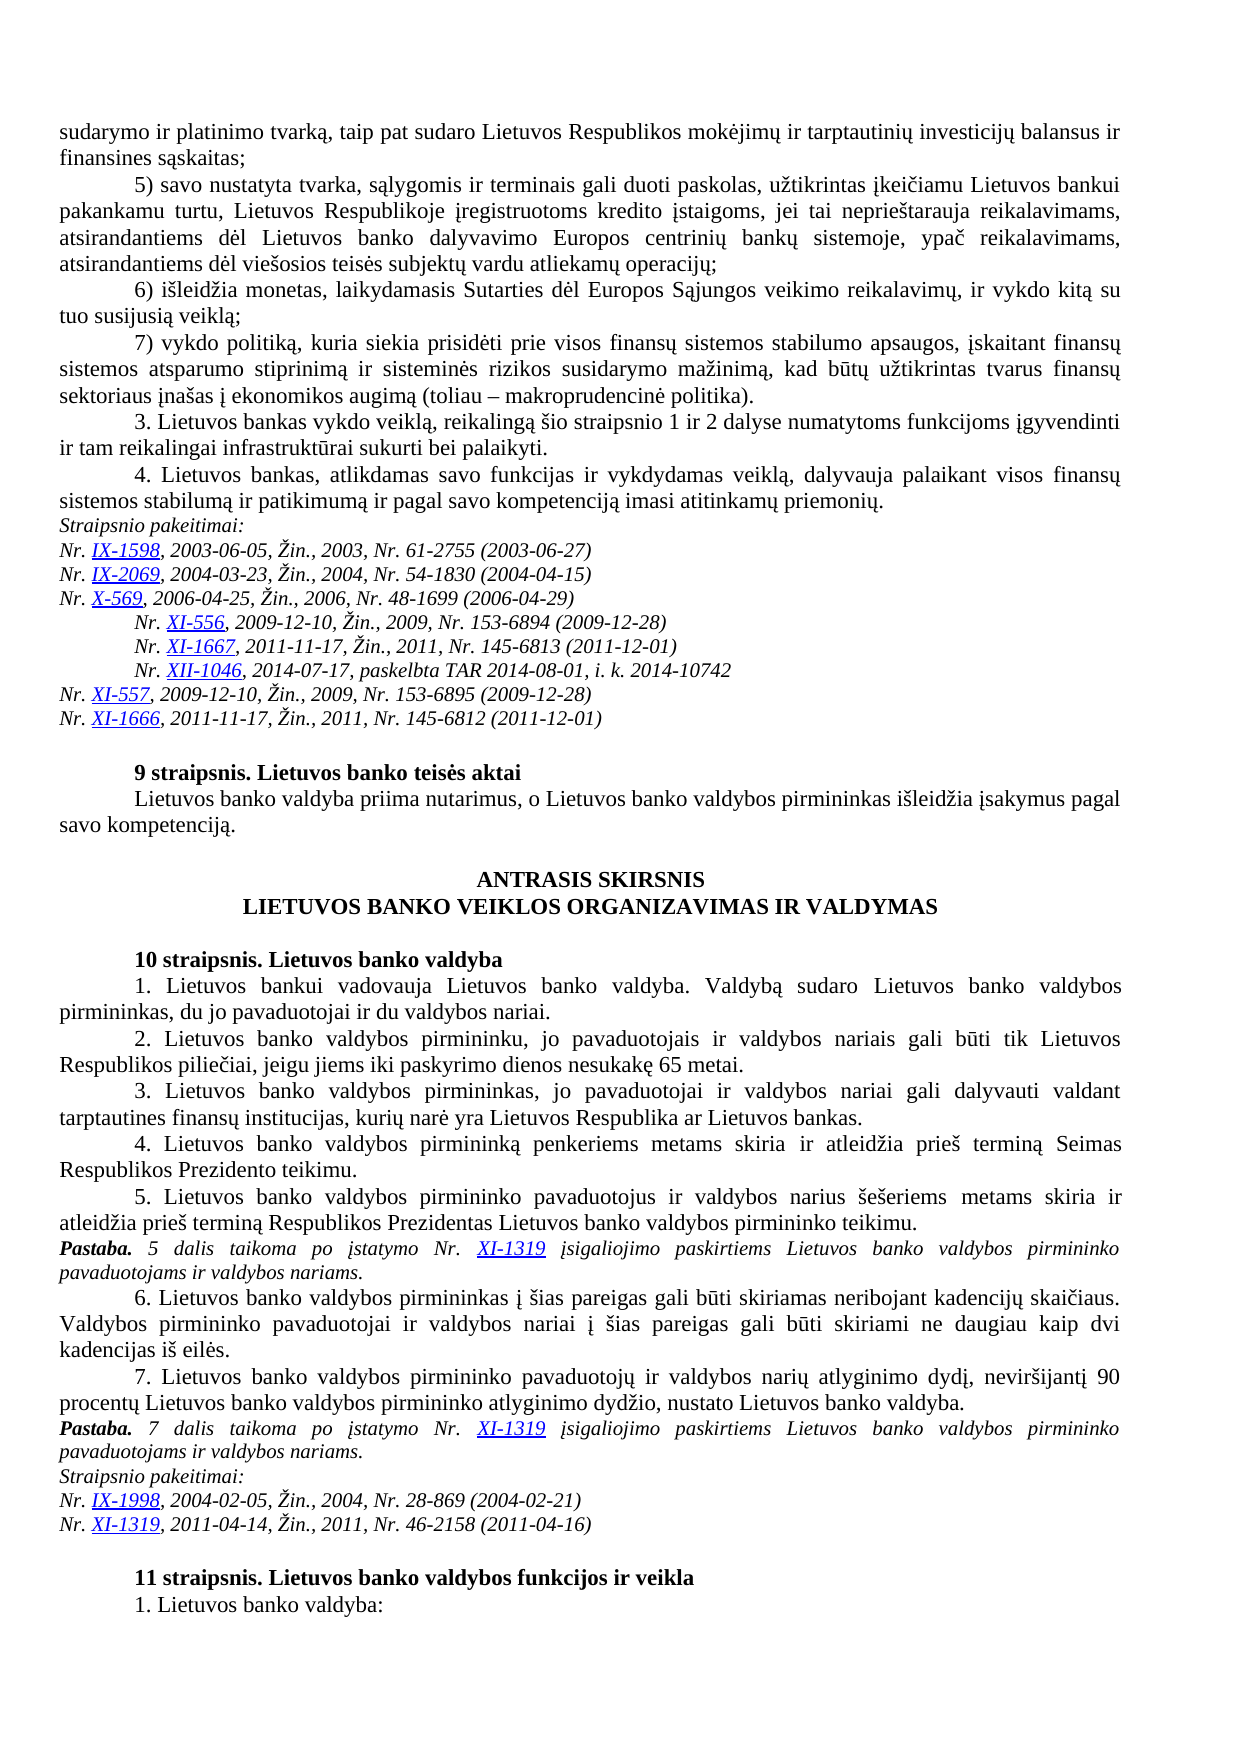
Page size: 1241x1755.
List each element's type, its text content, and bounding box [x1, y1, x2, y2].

text Nr. XI-557, 2009-12-10, Žin., 2009, Nr. 153-6895 (2009-12-28) [59, 682, 1122, 706]
text 11 straipsnis. Lietuvos banko valdybos funkcijos ir veikla [59, 1564, 1122, 1591]
text Nr. IX-1998, 2004-02-05, Žin., 2004, Nr. 28-869 (2004-02-21) [59, 1488, 1122, 1512]
text 4. Lietuvos bankas, atlikdamas savo funkcijas ir vykdydamas veiklą, dalyvauja palaikant visos finansų sistemos stabilumą ir patikimumą ir pagal savo kompetenciją imasi atitinkamų priemonių. [59, 461, 1122, 513]
text Straipsnio pakeitimai: [59, 513, 1122, 537]
text 5) savo nustatyta tvarka, sąlygomis ir terminais gali duoti paskolas, užtikrintas įkeičiamu Lietuvos bankui pakankamu turtu, Lietuvos Respublikoje įregistruotoms kredito įstaigoms, jei tai neprieštarauja reikalavimams, atsirandantiems dėl Lietuvos banko dalyvavimo Europos centrinių bankų sistemoje, ypač reikalavimams, atsirandantiems dėl viešosios teisės subjektų vardu atliekamų operacijų; [59, 171, 1122, 276]
text sudarymo ir platinimo tvarką, taip pat sudaro Lietuvos Respublikos mokėjimų ir tarptautinių investicijų balansus ir finansines sąskaitas; [59, 118, 1122, 171]
text Lietuvos banko valdyba priima nutarimus, o Lietuvos banko valdybos pirmininkas išleidžia įsakymus pagal savo kompetenciją. [59, 785, 1122, 838]
text Nr. XI-1319, 2011-04-14, Žin., 2011, Nr. 46-2158 (2011-04-16) [59, 1512, 1122, 1536]
text 5. Lietuvos banko valdybos pirmininko pavaduotojus ir valdybos narius šešeriems metams skiria ir atleidžia prieš terminą Respublikos Prezidentas Lietuvos banko valdybos pirmininko teikimu. [59, 1183, 1122, 1236]
text 6. Lietuvos banko valdybos pirmininkas į šias pareigas gali būti skiriamas neribojant kadencijų skaičiaus. Valdybos pirmininko pavaduotojai ir valdybos nariai į šias pareigas gali būti skiriami ne daugiau kaip dvi kadencijas iš eilės. [59, 1284, 1122, 1363]
text LIETUVOS BANKO VEIKLOS ORGANIZAVIMAS IR VALDYMAS [59, 893, 1122, 919]
text Nr. X-569, 2006-04-25, Žin., 2006, Nr. 48-1699 (2006-04-29) [59, 586, 1122, 610]
text ANTRASIS SKIRSNIS [59, 867, 1122, 893]
text 1. Lietuvos banko valdyba: [59, 1591, 1122, 1617]
text Pastaba. 5 dalis taikoma po įstatymo Nr. XI-1319 įsigaliojimo paskirtiems Lietuvos banko valdybos pirmininko pavaduotojams ir valdybos nariams. [59, 1236, 1122, 1284]
text 7. Lietuvos banko valdybos pirmininko pavaduotojų ir valdybos narių atlyginimo dydį, neviršijantį 90 procentų Lietuvos banko valdybos pirmininko atlyginimo dydžio, nustato Lietuvos banko valdyba. [59, 1363, 1122, 1415]
text 1. Lietuvos bankui vadovauja Lietuvos banko valdyba. Valdybą sudaro Lietuvos banko valdybos pirmininkas, du jo pavaduotojai ir du valdybos nariai. [59, 972, 1122, 1025]
text 2. Lietuvos banko valdybos pirmininku, jo pavaduotojais ir valdybos nariais gali būti tik Lietuvos Respublikos piliečiai, jeigu jiems iki paskyrimo dienos nesukakę 65 metai. [59, 1025, 1122, 1077]
text Nr. IX-2069, 2004-03-23, Žin., 2004, Nr. 54-1830 (2004-04-15) [59, 562, 1122, 586]
text Pastaba. 7 dalis taikoma po įstatymo Nr. XI-1319 įsigaliojimo paskirtiems Lietuvos banko valdybos pirmininko pavaduotojams ir valdybos nariams. [59, 1415, 1122, 1463]
text 3. Lietuvos banko valdybos pirmininkas, jo pavaduotojai ir valdybos nariai gali dalyvauti valdant tarptautines finansų institucijas, kurių narė yra Lietuvos Respublika ar Lietuvos bankas. [59, 1077, 1122, 1130]
text 7) vykdo politiką, kuria siekia prisidėti prie visos finansų sistemos stabilumo apsaugos, įskaitant finansų sistemos atsparumo stiprinimą ir sisteminės rizikos susidarymo mažinimą, kad būtų užtikrintas tvarus finansų sektoriaus įnašas į ekonomikos augimą (toliau – makroprudencinė politika). [59, 329, 1122, 408]
text 10 straipsnis. Lietuvos banko valdyba [59, 946, 1122, 972]
text 3. Lietuvos bankas vykdo veiklą, reikalingą šio straipsnio 1 ir 2 dalyse numatytoms funkcijoms įgyvendinti ir tam reikalingai infrastruktūrai sukurti bei palaikyti. [59, 408, 1122, 461]
text 6) išleidžia monetas, laikydamasis Sutarties dėl Europos Sąjungos veikimo reikalavimų, ir vykdo kitą su tuo susijusią veiklą; [59, 276, 1122, 329]
text Nr. IX-1598, 2003-06-05, Žin., 2003, Nr. 61-2755 (2003-06-27) [59, 537, 1122, 562]
text 4. Lietuvos banko valdybos pirmininką penkeriems metams skiria ir atleidžia prieš terminą Seimas Respublikos Prezidento teikimu. [59, 1130, 1122, 1183]
text Straipsnio pakeitimai: [59, 1463, 1122, 1488]
text Nr. XI-1666, 2011-11-17, Žin., 2011, Nr. 145-6812 (2011-12-01) [59, 706, 1122, 730]
text Nr. XII-1046, 2014-07-17, paskelbta TAR 2014-08-01, i. k. 2014-10742 [59, 658, 1122, 682]
text 9 straipsnis. Lietuvos banko teisės aktai [59, 759, 1122, 785]
text Nr. XI-1667, 2011-11-17, Žin., 2011, Nr. 145-6813 (2011-12-01) [59, 634, 1122, 658]
text Nr. XI-556, 2009-12-10, Žin., 2009, Nr. 153-6894 (2009-12-28) [59, 610, 1122, 634]
